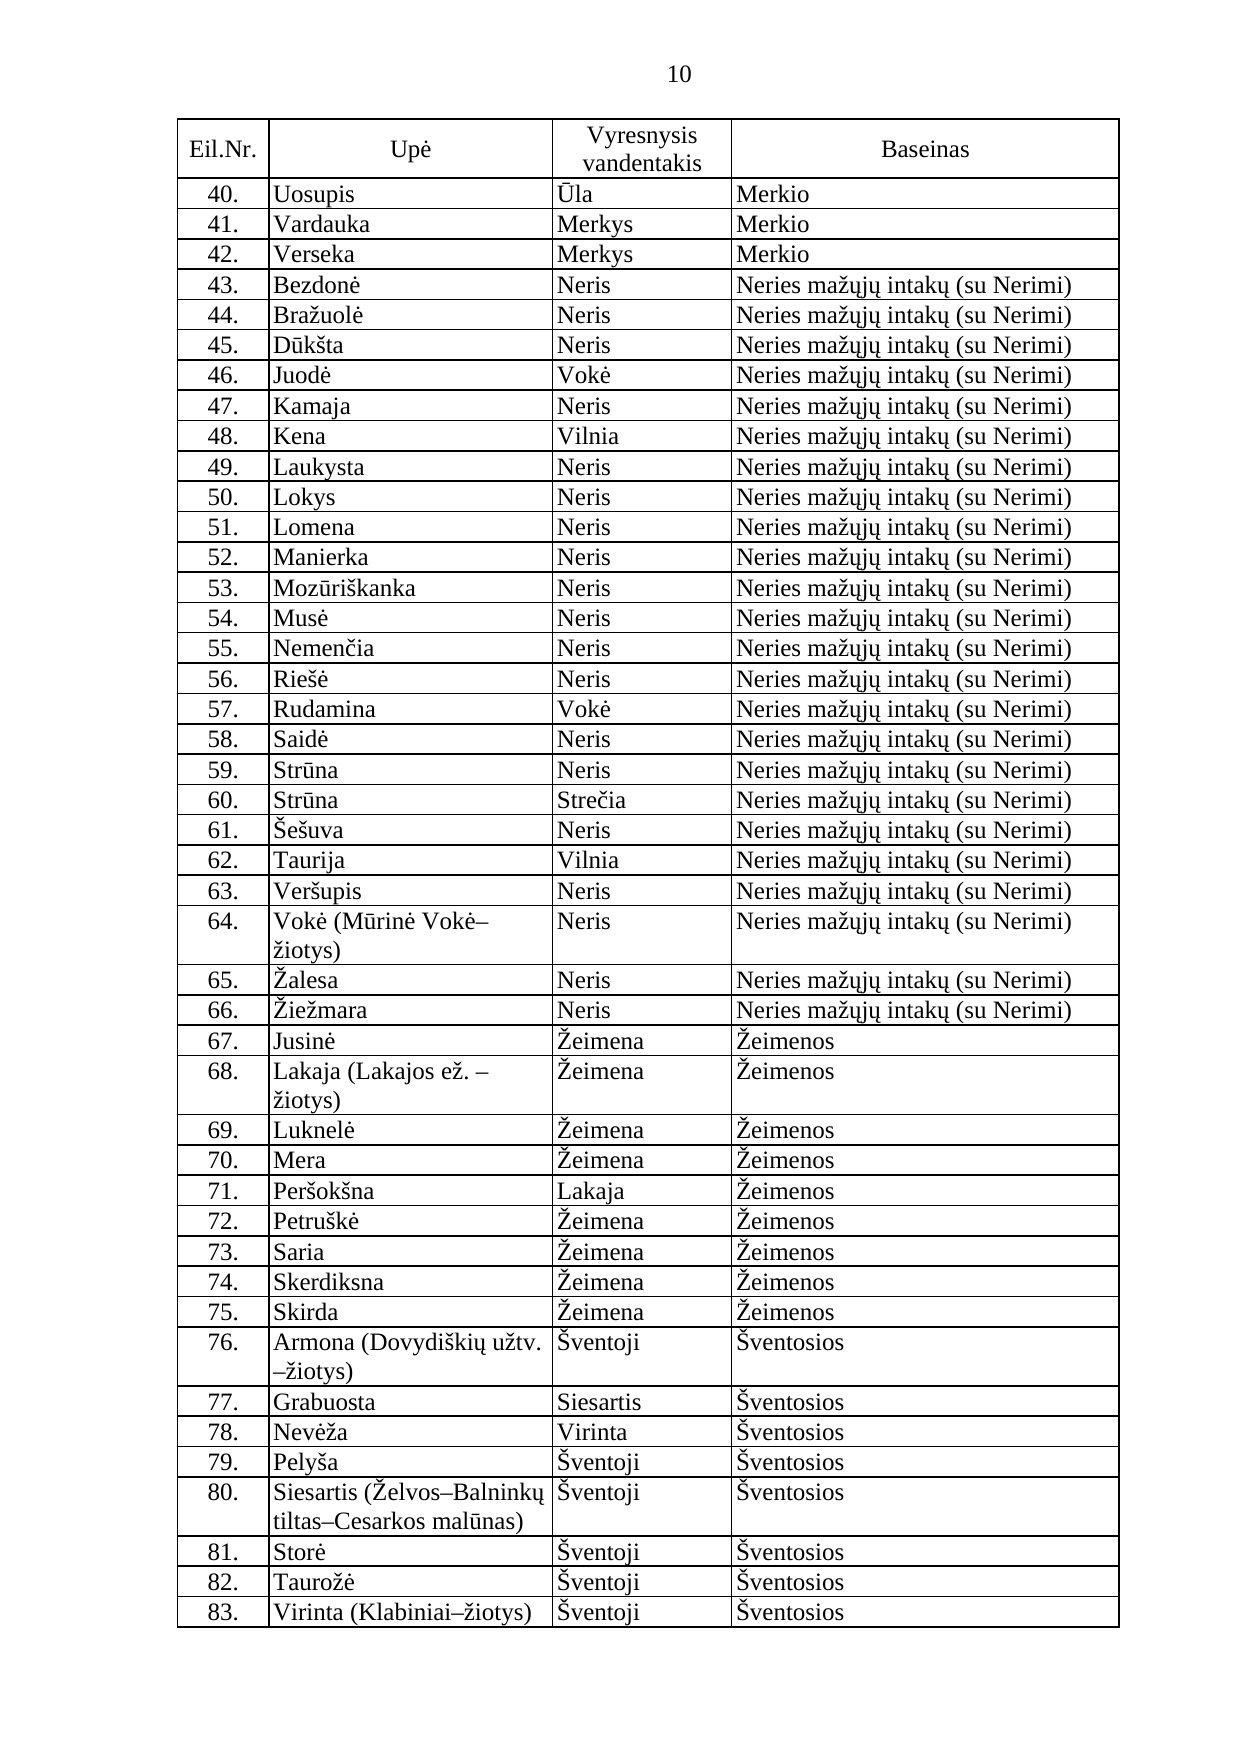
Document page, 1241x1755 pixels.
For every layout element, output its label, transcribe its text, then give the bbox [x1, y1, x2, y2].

table_cell Saria [270, 1237, 552, 1265]
table_cell 62. [178, 846, 268, 874]
table_cell Žeimena [553, 1237, 731, 1265]
table_cell Žeimenos [732, 1026, 1118, 1055]
table_cell Neries mažųjų intakų (su Nerimi) [732, 785, 1118, 814]
table_cell 52. [178, 543, 268, 571]
table_cell Dūkšta [270, 330, 552, 359]
table_cell Nemenčia [270, 633, 552, 662]
table_cell Neris [553, 300, 731, 329]
table_cell Žeimena [553, 1026, 731, 1055]
table_cell Lakaja [553, 1176, 731, 1205]
table_cell Neries mažųjų intakų (su Nerimi) [732, 664, 1118, 692]
table_cell Bražuolė [270, 300, 552, 329]
table_cell Žeimenos [732, 1237, 1118, 1265]
table_cell Vokė [553, 361, 731, 389]
table_cell Neries mažųjų intakų (su Nerimi) [732, 755, 1118, 783]
table_cell Neries mažųjų intakų (su Nerimi) [732, 633, 1118, 662]
table_cell Neries mažųjų intakų (su Nerimi) [732, 965, 1118, 994]
table_cell Šventoji [553, 1537, 731, 1565]
table_cell Strūna [270, 755, 552, 783]
table_cell Mozūriškanka [270, 573, 552, 602]
table_cell Žiežmara [270, 996, 552, 1024]
table_cell Vokė [553, 694, 731, 723]
table_cell Neris [553, 876, 731, 905]
table_cell Šventosios [732, 1328, 1118, 1385]
table_cell Žeimenos [732, 1115, 1118, 1144]
table_cell Žeimena [553, 1146, 731, 1174]
table_cell 77. [178, 1387, 268, 1415]
table_cell Merkio [732, 179, 1118, 207]
table_cell Šventosios [732, 1597, 1118, 1626]
table_cell Žeimenos [732, 1206, 1118, 1235]
table_cell Neris [553, 815, 731, 844]
table_cell Žalesa [270, 965, 552, 994]
table_cell 70. [178, 1146, 268, 1174]
table_cell Šventosios [732, 1478, 1118, 1535]
table_cell Neris [553, 270, 731, 298]
table_cell Žeimena [553, 1115, 731, 1144]
table_cell Neris [553, 906, 731, 964]
table_cell Mera [270, 1146, 552, 1174]
table_cell 46. [178, 361, 268, 389]
table_cell Neries mažųjų intakų (su Nerimi) [732, 876, 1118, 905]
table_cell Neris [553, 965, 731, 994]
table_cell Neries mažųjų intakų (su Nerimi) [732, 603, 1118, 632]
table_cell Neries mažųjų intakų (su Nerimi) [732, 573, 1118, 602]
table_cell Neris [553, 633, 731, 662]
table_cell Žeimena [553, 1297, 731, 1326]
table_header Upė [270, 120, 552, 177]
table_cell Neries mažųjų intakų (su Nerimi) [732, 694, 1118, 723]
table_cell Skerdiksna [270, 1267, 552, 1296]
table_cell Lakaja (Lakajos ež. –žiotys) [270, 1056, 552, 1114]
table_cell Neris [553, 543, 731, 571]
table_cell Merkys [553, 240, 731, 268]
table_cell 43. [178, 270, 268, 298]
table_cell 56. [178, 664, 268, 692]
table_cell Žeimenos [732, 1267, 1118, 1296]
table_cell Merkio [732, 209, 1118, 238]
table_cell Jusinė [270, 1026, 552, 1055]
table_cell Siesartis (Želvos–Balninkų tiltas–Cesarkos malūnas) [270, 1478, 552, 1535]
table_cell Neries mažųjų intakų (su Nerimi) [732, 482, 1118, 511]
table_cell 69. [178, 1115, 268, 1144]
table_cell Taurožė [270, 1567, 552, 1596]
table_cell Žeimena [553, 1056, 731, 1114]
table_cell Virinta (Klabiniai–žiotys) [270, 1597, 552, 1626]
table_cell 72. [178, 1206, 268, 1235]
table_cell Neris [553, 725, 731, 753]
table_cell Žeimena [553, 1206, 731, 1235]
table_cell Nevėža [270, 1417, 552, 1446]
table_cell Rudamina [270, 694, 552, 723]
table_cell Žeimena [553, 1267, 731, 1296]
table_cell 82. [178, 1567, 268, 1596]
table_cell Žeimenos [732, 1297, 1118, 1326]
table_cell 65. [178, 965, 268, 994]
table_cell Šventoji [553, 1567, 731, 1596]
table_cell Storė [270, 1537, 552, 1565]
table_header Vyresnysis vandentakis [553, 120, 731, 177]
table_cell Pelyša [270, 1447, 552, 1476]
table_cell Vilnia [553, 846, 731, 874]
table_cell Neries mažųjų intakų (su Nerimi) [732, 300, 1118, 329]
table_cell 57. [178, 694, 268, 723]
table_header Eil.Nr. [178, 120, 268, 177]
table_header Baseinas [732, 120, 1118, 177]
table_cell 81. [178, 1537, 268, 1565]
table_cell 47. [178, 391, 268, 420]
table_cell Neries mažųjų intakų (su Nerimi) [732, 361, 1118, 389]
table_cell Šventoji [553, 1478, 731, 1535]
table_cell Neries mažųjų intakų (su Nerimi) [732, 421, 1118, 450]
table_cell 66. [178, 996, 268, 1024]
table_cell Musė [270, 603, 552, 632]
table_cell Neris [553, 391, 731, 420]
table_cell 60. [178, 785, 268, 814]
table_cell Neries mažųjų intakų (su Nerimi) [732, 270, 1118, 298]
table_cell 49. [178, 452, 268, 480]
table_cell Neries mažųjų intakų (su Nerimi) [732, 391, 1118, 420]
table_cell Neries mažųjų intakų (su Nerimi) [732, 452, 1118, 480]
table_cell Šventosios [732, 1447, 1118, 1476]
table_cell 74. [178, 1267, 268, 1296]
table_cell Merkys [553, 209, 731, 238]
table_cell Neries mažųjų intakų (su Nerimi) [732, 815, 1118, 844]
table_cell Neries mažųjų intakų (su Nerimi) [732, 846, 1118, 874]
table_cell Grabuosta [270, 1387, 552, 1415]
table_cell Šventosios [732, 1417, 1118, 1446]
table_cell Vokė (Mūrinė Vokė–žiotys) [270, 906, 552, 964]
table_cell 80. [178, 1478, 268, 1535]
table_cell 54. [178, 603, 268, 632]
table_cell Neries mažųjų intakų (su Nerimi) [732, 725, 1118, 753]
table_cell Žeimenos [732, 1146, 1118, 1174]
table_cell Neries mažųjų intakų (su Nerimi) [732, 906, 1118, 964]
table_cell Šventoji [553, 1447, 731, 1476]
table_cell Šventosios [732, 1387, 1118, 1415]
table_cell 44. [178, 300, 268, 329]
table_cell 79. [178, 1447, 268, 1476]
table_cell 68. [178, 1056, 268, 1114]
table_cell 55. [178, 633, 268, 662]
table_cell 76. [178, 1328, 268, 1385]
table_cell 42. [178, 240, 268, 268]
table_cell Bezdonė [270, 270, 552, 298]
table_cell Peršokšna [270, 1176, 552, 1205]
table_cell Uosupis [270, 179, 552, 207]
table_cell Laukysta [270, 452, 552, 480]
table_cell Šventoji [553, 1328, 731, 1385]
table_cell 50. [178, 482, 268, 511]
table_cell Neris [553, 482, 731, 511]
table_cell Virinta [553, 1417, 731, 1446]
table_cell Neris [553, 512, 731, 541]
table_cell 41. [178, 209, 268, 238]
table_cell Siesartis [553, 1387, 731, 1415]
table_cell Skirda [270, 1297, 552, 1326]
table_cell Armona (Dovydiškių užtv. –žiotys) [270, 1328, 552, 1385]
table_cell Neris [553, 452, 731, 480]
table_cell 75. [178, 1297, 268, 1326]
table_cell Vilnia [553, 421, 731, 450]
table_cell Žeimenos [732, 1056, 1118, 1114]
table_cell Šventoji [553, 1597, 731, 1626]
table_cell Šventosios [732, 1537, 1118, 1565]
table_cell 78. [178, 1417, 268, 1446]
table_cell Neris [553, 573, 731, 602]
table_cell Neries mažųjų intakų (su Nerimi) [732, 543, 1118, 571]
table_cell Neris [553, 330, 731, 359]
table_cell Neris [553, 996, 731, 1024]
table_cell 45. [178, 330, 268, 359]
table_cell Juodė [270, 361, 552, 389]
table_cell 51. [178, 512, 268, 541]
table_cell Manierka [270, 543, 552, 571]
table_cell Merkio [732, 240, 1118, 268]
table_cell Neris [553, 664, 731, 692]
table_cell Riešė [270, 664, 552, 692]
table_cell Neris [553, 603, 731, 632]
table_cell Strečia [553, 785, 731, 814]
table_cell 71. [178, 1176, 268, 1205]
table_cell 40. [178, 179, 268, 207]
table_cell Žeimenos [732, 1176, 1118, 1205]
table_cell 83. [178, 1597, 268, 1626]
table_cell Veršupis [270, 876, 552, 905]
table_cell 59. [178, 755, 268, 783]
table_cell Neries mažųjų intakų (su Nerimi) [732, 996, 1118, 1024]
table_cell Neris [553, 755, 731, 783]
table_cell Vardauka [270, 209, 552, 238]
table_cell 48. [178, 421, 268, 450]
table_cell 63. [178, 876, 268, 905]
table_cell 58. [178, 725, 268, 753]
table_cell Ūla [553, 179, 731, 207]
table_cell 67. [178, 1026, 268, 1055]
table_cell 64. [178, 906, 268, 964]
table_cell Verseka [270, 240, 552, 268]
table_cell Kena [270, 421, 552, 450]
table_cell Kamaja [270, 391, 552, 420]
table_cell Neries mažųjų intakų (su Nerimi) [732, 330, 1118, 359]
table_cell Šventosios [732, 1567, 1118, 1596]
table_cell Petruškė [270, 1206, 552, 1235]
table_cell 73. [178, 1237, 268, 1265]
table_cell Saidė [270, 725, 552, 753]
table_cell Strūna [270, 785, 552, 814]
table_cell Šešuva [270, 815, 552, 844]
table_cell Neries mažųjų intakų (su Nerimi) [732, 512, 1118, 541]
table_cell Luknelė [270, 1115, 552, 1144]
table_cell 53. [178, 573, 268, 602]
table_cell Lomena [270, 512, 552, 541]
table_cell Lokys [270, 482, 552, 511]
table_cell Taurija [270, 846, 552, 874]
table_cell 61. [178, 815, 268, 844]
